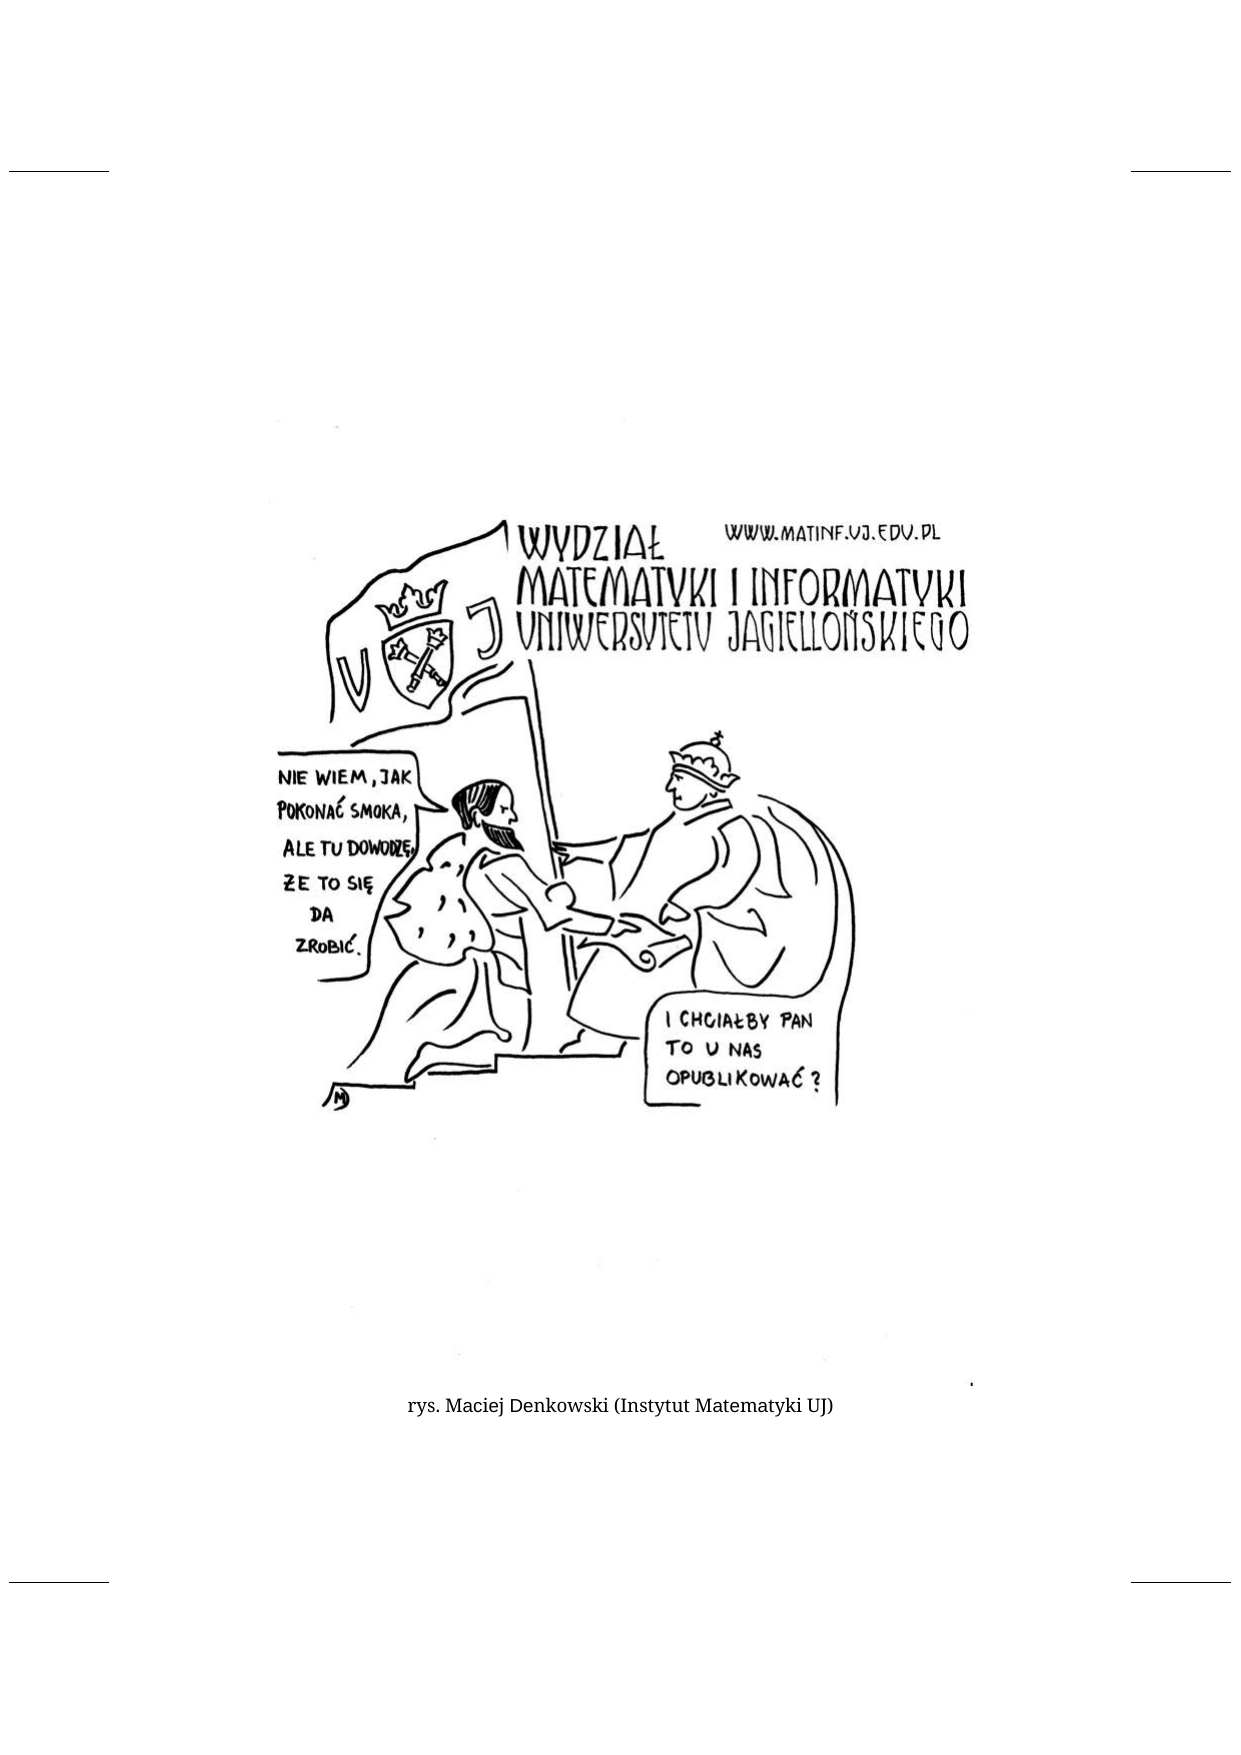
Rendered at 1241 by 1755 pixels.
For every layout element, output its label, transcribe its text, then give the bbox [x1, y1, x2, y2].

text rys. Maciej Denkowski (Instytut Matematyki UJ) [215, 1392, 1026, 1418]
